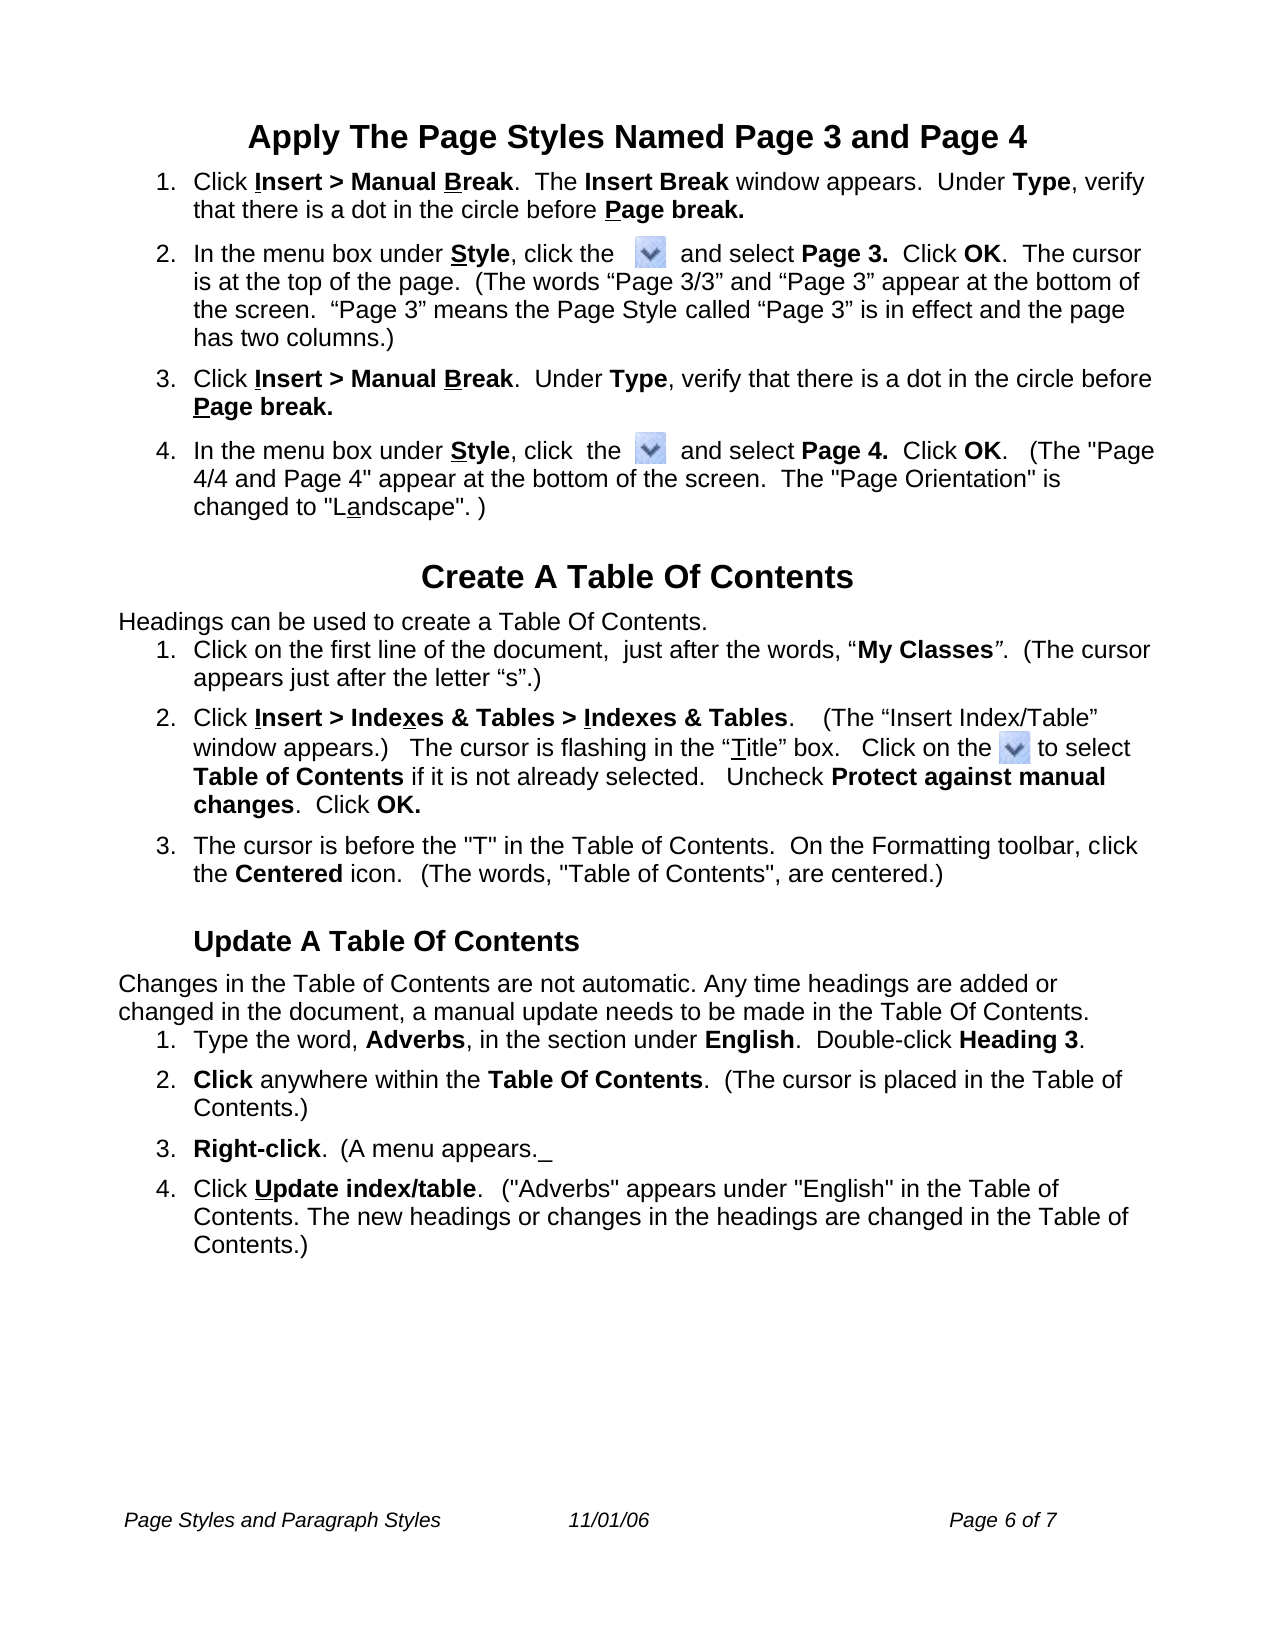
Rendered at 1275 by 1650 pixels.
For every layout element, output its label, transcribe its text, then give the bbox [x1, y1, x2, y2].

picture [635, 236, 667, 268]
picture [635, 432, 667, 464]
picture [999, 731, 1031, 764]
text Changes in the Table of Contents are not automatic. Any time headings are added or changed in the document, a manual update needs to be made in the Table Of Contents. [118, 970, 1157, 1026]
list Right-click. (A menu appears._ [156, 1134, 1157, 1162]
list Click Update index/table. ("Adverbs" appears under "English" in the Table of Contents. The new headings or changes in the headings are changed in the Table of Contents.) [156, 1175, 1157, 1259]
subtitle Apply The Page Styles Named Page 3 and Page 4 [118, 118, 1157, 155]
list Click Insert > Manual Break. Under Type, verify that there is a dot in the circle before Page break. [156, 364, 1157, 420]
text Headings can be used to create a Table Of Contents. [118, 608, 1157, 636]
list Click anywhere within the Table Of Contents. (The cursor is placed in the Table of Contents.) [156, 1066, 1157, 1122]
list Click on the first line of the document, just after the words, “My Classes”. (The cursor appears just after the letter “s”.) [156, 636, 1157, 691]
list Click Insert > Indexes & Tables > Indexes & Tables. (The “Insert Index/Table” window appears.) The cursor is flashing in the “Title” box. Click on the to select Table of Contents if it is not already selected. Uncheck Protect against manual changes. Click OK. [156, 704, 1157, 819]
subtitle Create A Table Of Contents [118, 558, 1157, 595]
list In the menu box under Style, click the and select Page 3. Click OK. The cursor is at the top of the page. (The words “Page 3/3” and “Page 3” appear at the bottom of the screen. “Page 3” means the Page Style called “Page 3” is in effect and the page has two columns.) [156, 236, 1157, 352]
list In the menu box under Style, click the and select Page 4. Click OK. (The "Page 4/4 and Page 4" appear at the bottom of the screen. The "Page Orientation" is changed to "Landscape". ) [156, 433, 1157, 520]
list Type the word, Adverbs, in the section under English. Double-click Heading 3. [156, 1026, 1157, 1054]
subtitle Update A Table Of Contents [193, 925, 1157, 957]
list Click Insert > Manual Break. The Insert Break window appears. Under Type, verify that there is a dot in the circle before Page break. [156, 168, 1157, 224]
list The cursor is before the "T" in the Table of Contents. On the Formatting toolbar, click the Centered icon. (The words, "Table of Contents", are centered.) [156, 831, 1157, 887]
